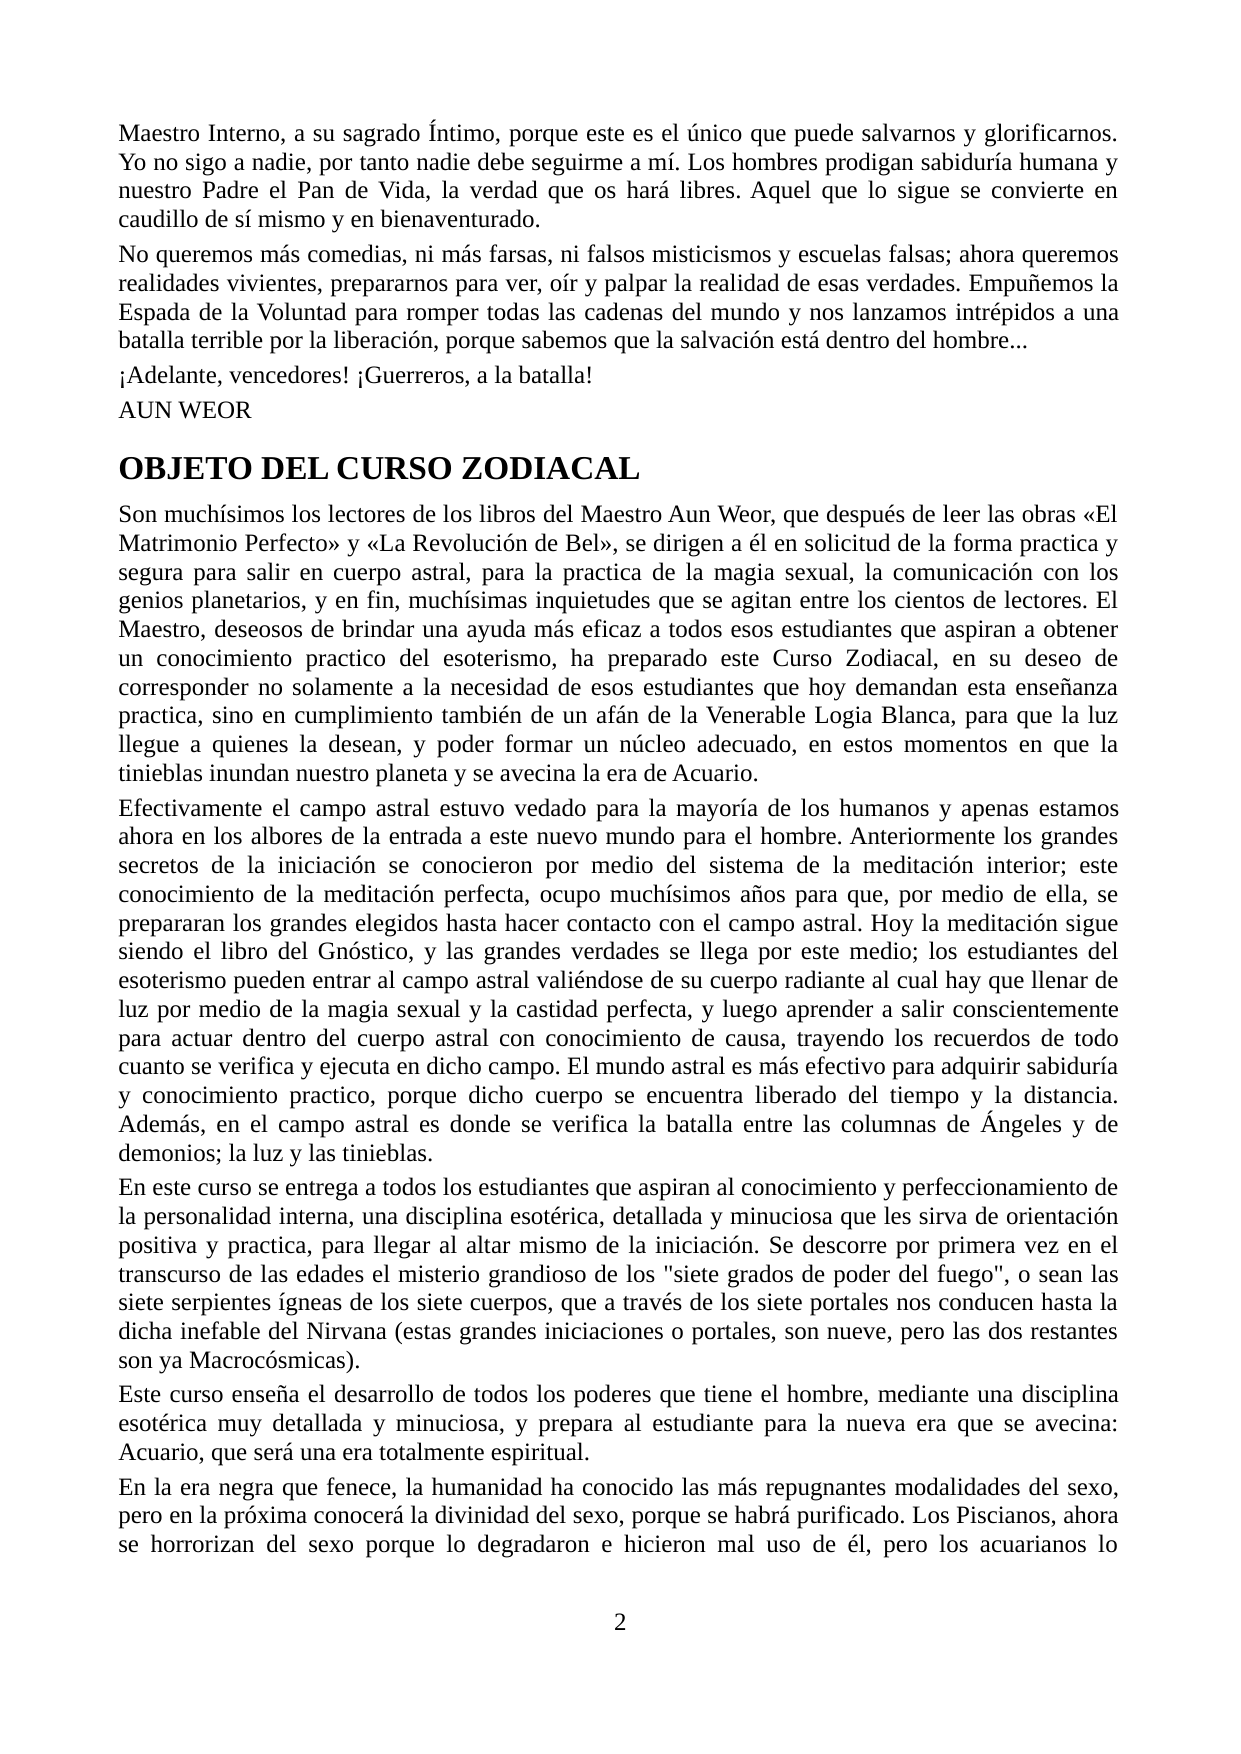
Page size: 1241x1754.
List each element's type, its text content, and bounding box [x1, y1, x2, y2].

subtitle AUN WEOR [118, 395, 1120, 423]
text En este curso se entrega a todos los estudiantes que aspiran al conocimiento y perfeccionamiento de la personalidad interna, una disciplina esotérica, detallada y minuciosa que les sirva de orientación positiva y practica, para llegar al altar mismo de la iniciación. Se descorre por primera vez en el transcurso de las edades el misterio grandioso de los "siete grados de poder del fuego", o sean las siete serpientes ígneas de los siete cuerpos, que a través de los siete portales nos conducen hasta la dicha inefable del Nirvana (estas grandes iniciaciones o portales, son nueve, pero las dos restantes son ya Macrocósmicas). [118, 1172, 1120, 1374]
text ¡Adelante, vencedores! ¡Guerreros, a la batalla! [118, 360, 1120, 389]
text Son muchísimos los lectores de los libros del Maestro Aun Weor, que después de leer las obras «El Matrimonio Perfecto» y «La Revolución de Bel», se dirigen a él en solicitud de la forma practica y segura para salir en cuerpo astral, para la practica de la magia sexual, la comunicación con los genios planetarios, y en fin, muchísimas inquietudes que se agitan entre los cientos de lectores. El Maestro, deseosos de brindar una ayuda más eficaz a todos esos estudiantes que aspiran a obtener un conocimiento practico del esoterismo, ha preparado este Curso Zodiacal, en su deseo de corresponder no solamente a la necesidad de esos estudiantes que hoy demandan esta enseñanza practica, sino en cumplimiento también de un afán de la Venerable Logia Blanca, para que la luz llegue a quienes la desean, y poder formar un núcleo adecuado, en estos momentos en que la tinieblas inundan nuestro planeta y se avecina la era de Acuario. [118, 499, 1120, 787]
subtitle OBJETO DEL CURSO ZODIACAL [118, 448, 1122, 487]
text Maestro Interno, a su sagrado Íntimo, porque este es el único que puede salvarnos y glorificarnos. Yo no sigo a nadie, por tanto nadie debe seguirme a mí. Los hombres prodigan sabiduría humana y nuestro Padre el Pan de Vida, la verdad que os hará libres. Aquel que lo sigue se convierte en caudillo de sí mismo y en bienaventurado. [118, 118, 1120, 233]
text Efectivamente el campo astral estuvo vedado para la mayoría de los humanos y apenas estamos ahora en los albores de la entrada a este nuevo mundo para el hombre. Anteriormente los grandes secretos de la iniciación se conocieron por medio del sistema de la meditación interior; este conocimiento de la meditación perfecta, ocupo muchísimos años para que, por medio de ella, se prepararan los grandes elegidos hasta hacer contacto con el campo astral. Hoy la meditación sigue siendo el libro del Gnóstico, y las grandes verdades se llega por este medio; los estudiantes del esoterismo pueden entrar al campo astral valiéndose de su cuerpo radiante al cual hay que llenar de luz por medio de la magia sexual y la castidad perfecta, y luego aprender a salir conscientemente para actuar dentro del cuerpo astral con conocimiento de causa, trayendo los recuerdos de todo cuanto se verifica y ejecuta en dicho campo. El mundo astral es más efectivo para adquirir sabiduría y conocimiento practico, porque dicho cuerpo se encuentra liberado del tiempo y la distancia. Además, en el campo astral es donde se verifica la batalla entre las columnas de Ángeles y de demonios; la luz y las tinieblas. [118, 793, 1120, 1166]
text Este curso enseña el desarrollo de todos los poderes que tiene el hombre, mediante una disciplina esotérica muy detallada y minuciosa, y prepara al estudiante para la nueva era que se avecina: Acuario, que será una era totalmente espiritual. [118, 1379, 1120, 1466]
text En la era negra que fenece, la humanidad ha conocido las más repugnantes modalidades del sexo, pero en la próxima conocerá la divinidad del sexo, porque se habrá purificado. Los Piscianos, ahora se horrorizan del sexo porque lo degradaron e hicieron mal uso de él, pero los acuarianos lo [118, 1472, 1120, 1558]
text No queremos más comedias, ni más farsas, ni falsos misticismos y escuelas falsas; ahora queremos realidades vivientes, prepararnos para ver, oír y palpar la realidad de esas verdades. Empuñemos la Espada de la Voluntad para romper todas las cadenas del mundo y nos lanzamos intrépidos a una batalla terrible por la liberación, porque sabemos que la salvación está dentro del hombre... [118, 239, 1120, 354]
